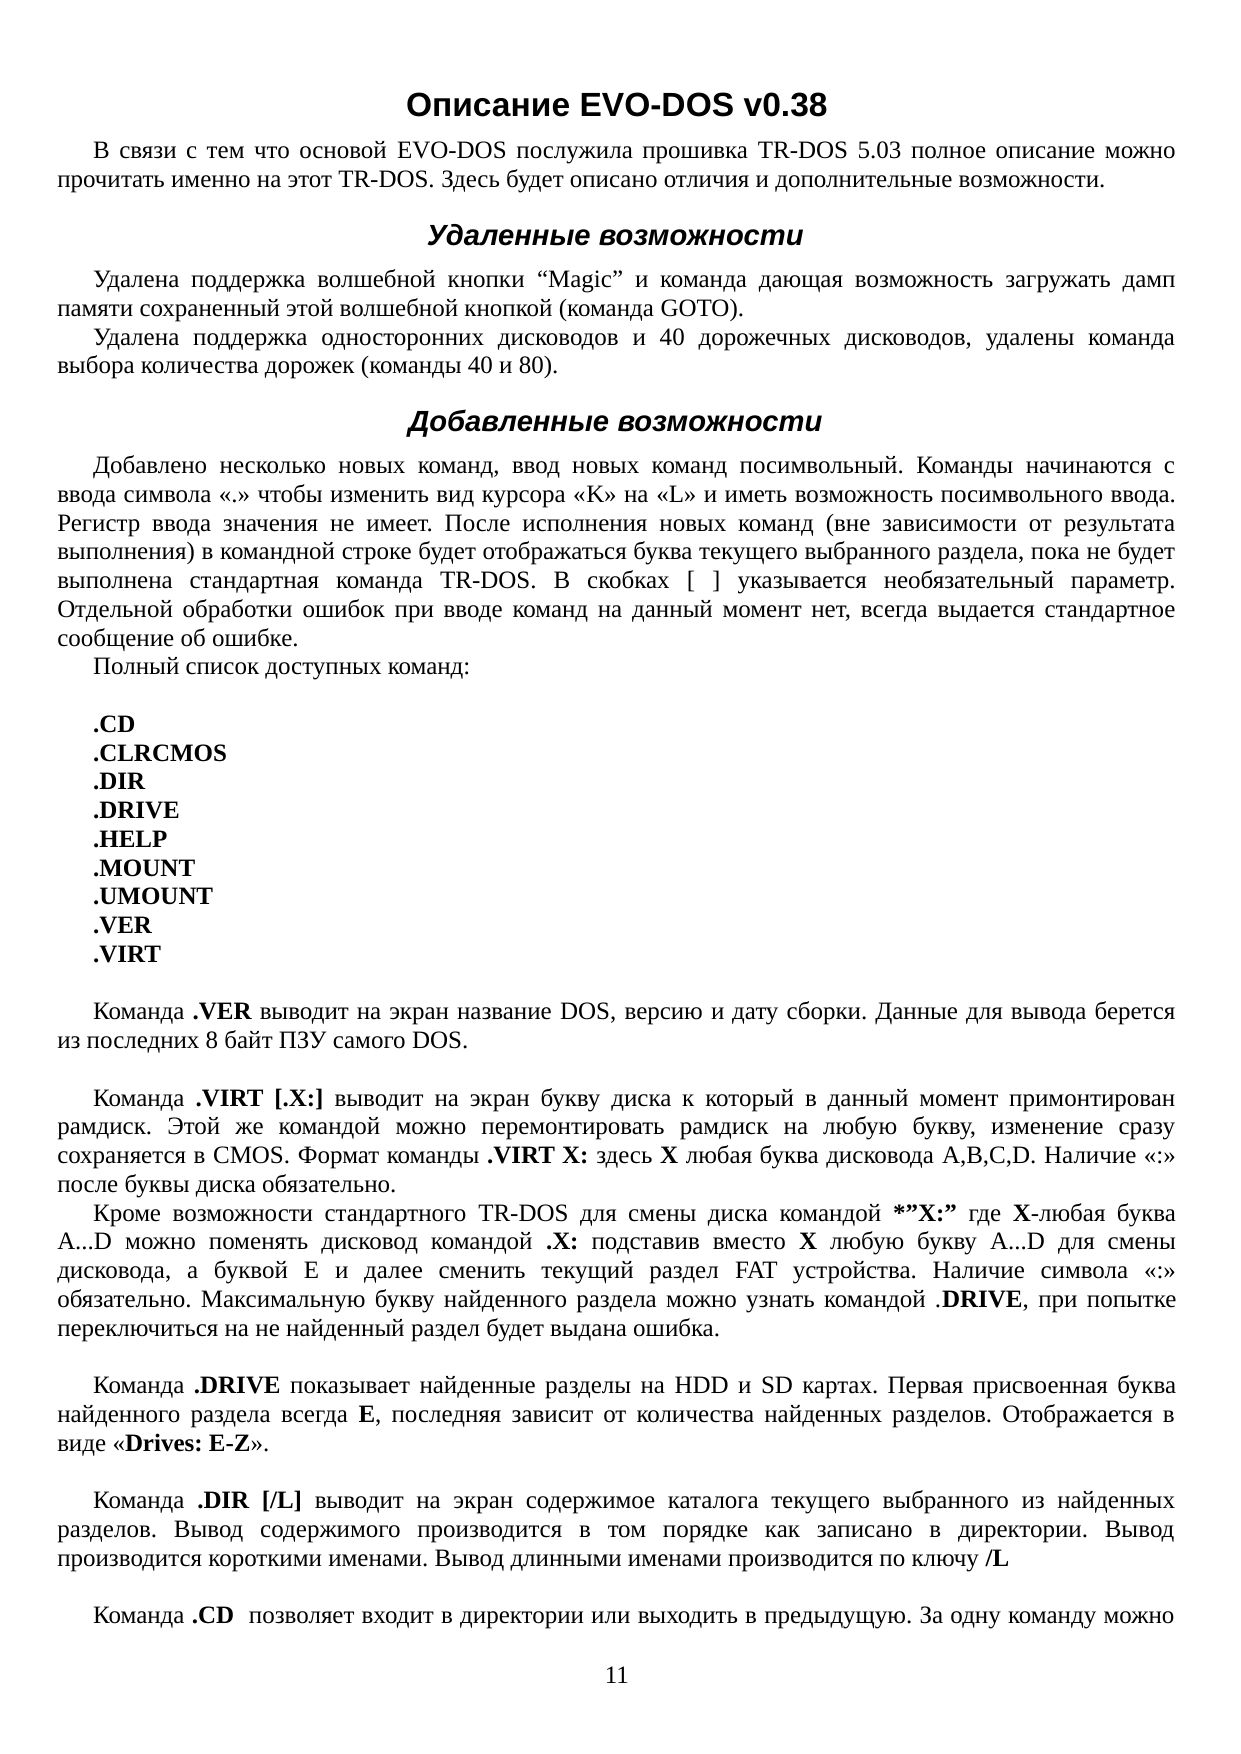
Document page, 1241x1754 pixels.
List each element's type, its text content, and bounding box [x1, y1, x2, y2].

text Удалена поддержка односторонних дисководов и 40 дорожечных дисководов, удалены команда выбора количества дорожек (команды 40 и 80). [57, 322, 1176, 379]
text Кроме возможности стандартного TR-DOS для смены диска командой *”X:” где X-любая буква A...D можно поменять дисковод командой .X: подставив вместо X любую букву A...D для смены дисковода, а буквой E и далее сменить текущий раздел FAT устройства. Наличие символа «:» обязательно. Максимальную букву найденного раздела можно узнать командой .DRIVE, при попытке переключиться на не найденный раздел будет выдана ошибка. [57, 1198, 1176, 1341]
subtitle Описание EVO-DOS v0.38 [57, 84, 1176, 123]
text .UMOUNT [57, 881, 1176, 910]
text .VER [57, 910, 1176, 939]
text .CLRCMOS [57, 738, 1176, 766]
text .VIRT [57, 939, 1176, 968]
text .DRIVE [57, 795, 1176, 824]
text .DIR [57, 766, 1176, 795]
text Полный список доступных команд: [57, 651, 1176, 680]
text .HELP [57, 824, 1176, 853]
text Команда .VER выводит на экран название DOS, версию и дату сборки. Данные для вывода берется из последних 8 байт ПЗУ самого DOS. [57, 996, 1176, 1054]
text Команда .VIRT [.X:] выводит на экран букву диска к который в данный момент примонтирован рамдиск. Этой же командой можно перемонтировать рамдиск на любую букву, изменение сразу сохраняется в CMOS. Формат команды .VIRT X: здесь X любая буква дисковода A,B,C,D. Наличие «:» после буквы диска обязательно. [57, 1083, 1176, 1198]
text Команда .CD позволяет входит в директории или выходить в предыдущую. За одну команду можно [57, 1600, 1176, 1629]
text Команда .DIR [/L] выводит на экран содержимое каталога текущего выбранного из найденных разделов. Вывод содержимого производится в том порядке как записано в директории. Вывод производится короткими именами. Вывод длинными именами производится по ключу /L [57, 1485, 1176, 1571]
text Удалена поддержка волшебной кнопки “Magic” и команда дающая возможность загружать дамп памяти сохраненный этой волшебной кнопкой (команда GOTO). [57, 264, 1176, 322]
subtitle Добавленные возможности [57, 404, 1176, 438]
text Команда .DRIVE показывает найденные разделы на HDD и SD картах. Первая присвоенная буква найденного раздела всегда E, последняя зависит от количества найденных разделов. Отображается в виде «Drives: E-Z». [57, 1370, 1176, 1456]
text Добавлено несколько новых команд, ввод новых команд посимвольный. Команды начинаются с ввода символа «.» чтобы изменить вид курсора «K» на «L» и иметь возможность посимвольного ввода. Регистр ввода значения не имеет. После исполнения новых команд (вне зависимости от результата выполнения) в командной строке будет отображаться буква текущего выбранного раздела, пока не будет выполнена стандартная команда TR-DOS. В скобках [ ] указывается необязательный параметр. Отдельной обработки ошибок при вводе команд на данный момент нет, всегда выдается стандартное сообщение об ошибке. [57, 450, 1176, 651]
text В связи с тем что основой EVO-DOS послужила прошивка TR-DOS 5.03 полное описание можно прочитать именно на этот TR-DOS. Здесь будет описано отличия и дополнительные возможности. [57, 136, 1176, 193]
subtitle Удаленные возможности [57, 218, 1176, 252]
text .CD [57, 709, 1176, 738]
text .MOUNT [57, 853, 1176, 881]
